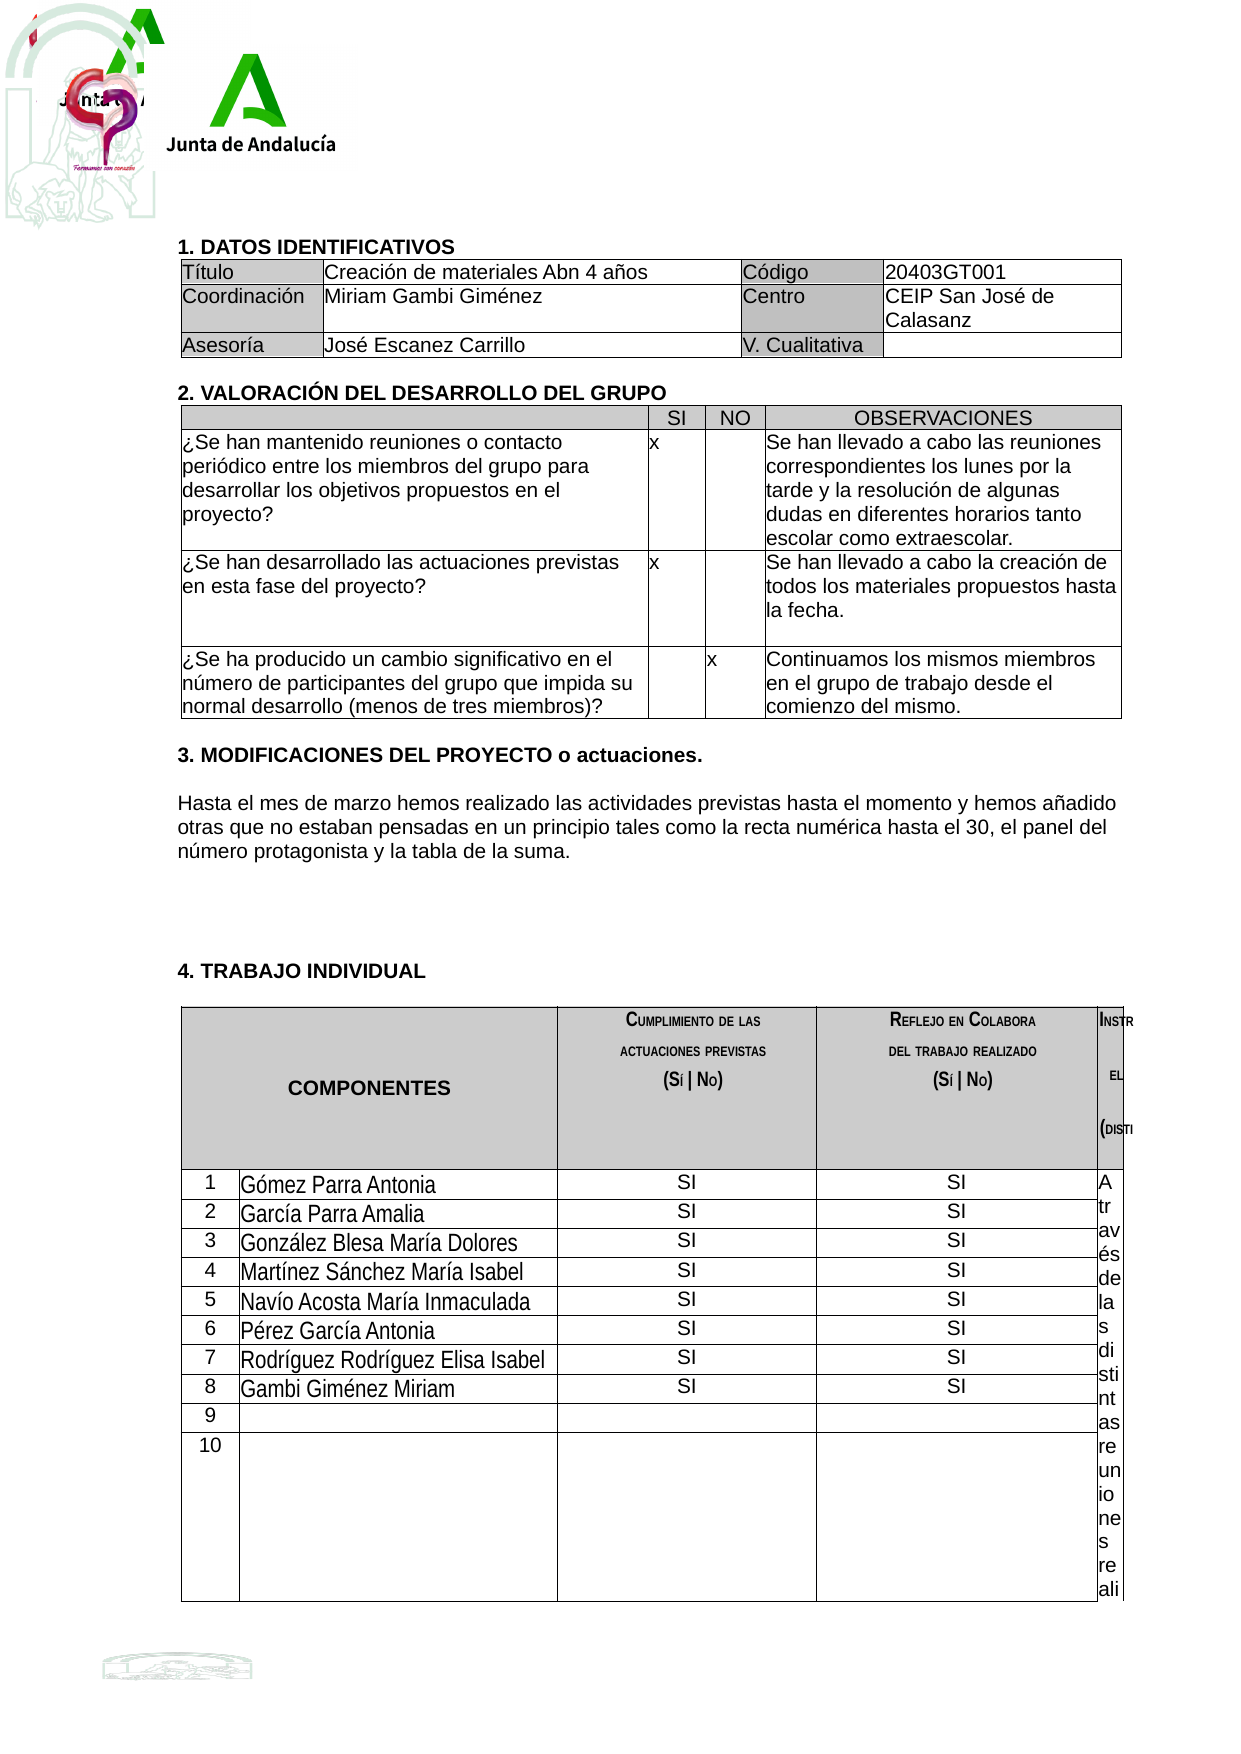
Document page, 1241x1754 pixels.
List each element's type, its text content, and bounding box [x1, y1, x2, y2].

table_cell José Escanez Carrillo [324, 333, 741, 356]
table_header NO [706, 406, 765, 429]
table_header Código [742, 260, 883, 283]
table_cell 1 [182, 1170, 239, 1198]
table_header OBSERVACIONES [766, 406, 1121, 429]
table_cell 4 [182, 1258, 239, 1286]
table_cell Se han llevado a cabo la creación de todos los materiales propuestos hasta la fecha. [766, 551, 1121, 646]
table_cell SI [558, 1375, 816, 1403]
table_cell 3 [182, 1229, 239, 1257]
table_cell x [649, 430, 705, 549]
table_cell SI [817, 1200, 1097, 1228]
table_cell SI [817, 1287, 1097, 1315]
table_cell SI [558, 1229, 816, 1257]
table_cell Centro [742, 285, 883, 332]
table_header Título [182, 260, 323, 283]
table_cell SI [558, 1316, 816, 1344]
table_header Creación de materiales Abn 4 años [324, 260, 741, 283]
table_cell CEIP San José de Calasanz [884, 285, 1121, 332]
table_header Instrumentos para el seguimiento (distintos de colabora) [1098, 1008, 1123, 1169]
table_cell Coordinación [182, 285, 323, 332]
picture [97, 1652, 258, 1681]
text 1. DATOS IDENTIFICATIVOS [177, 235, 1152, 259]
table_cell Miriam Gambi Giménez [324, 285, 741, 332]
table_cell SI [817, 1229, 1097, 1257]
table_cell A través de las distintas reuniones reali [1098, 1170, 1123, 1601]
table_cell Gambi Giménez Miriam [240, 1375, 557, 1403]
table_cell SI [817, 1170, 1097, 1198]
table_cell Pérez García Antonia [240, 1316, 557, 1344]
table_cell [817, 1404, 1097, 1432]
table_cell Martínez Sánchez María Isabel [240, 1258, 557, 1286]
table_cell Navío Acosta María Inmaculada [240, 1287, 557, 1315]
table_cell SI [817, 1316, 1097, 1344]
table_cell V. Cualitativa [742, 333, 883, 356]
table_cell 7 [182, 1345, 239, 1373]
table_cell SI [558, 1170, 816, 1198]
table_cell SI [558, 1258, 816, 1286]
table_cell SI [817, 1258, 1097, 1286]
table_cell 10 [182, 1433, 239, 1601]
table_header SI [649, 406, 705, 429]
table_cell 8 [182, 1375, 239, 1403]
table_header COMPONENTES [182, 1008, 557, 1169]
table_cell ¿Se han desarrollado las actuaciones previstas en esta fase del proyecto? [182, 551, 648, 646]
table_cell [884, 333, 1121, 356]
table_header Reflejo en Colabora del trabajo realizado (Sí | No) [817, 1008, 1097, 1169]
table_cell García Parra Amalia [240, 1200, 557, 1228]
table_cell [240, 1433, 557, 1601]
table_header [182, 406, 648, 429]
table_cell [240, 1404, 557, 1432]
table_cell 2 [182, 1200, 239, 1228]
table_cell Continuamos los mismos miembros en el grupo de trabajo desde el comienzo del mismo. [766, 647, 1121, 718]
table_cell SI [558, 1345, 816, 1373]
table_cell Asesoría [182, 333, 323, 356]
table_header Cumplimiento de las actuaciones previstas (Sí | No) [558, 1008, 816, 1169]
table_cell Gómez Parra Antonia [240, 1170, 557, 1198]
table_cell [706, 551, 765, 646]
table_cell ¿Se ha producido un cambio significativo en el número de participantes del grupo que impida su normal desarrollo (menos de tres miembros)? [182, 647, 648, 718]
table_cell Se han llevado a cabo las reuniones correspondientes los lunes por la tarde y la resolución de algunas dudas en diferentes horarios tanto escolar como extraescolar. [766, 430, 1121, 549]
table_cell SI [558, 1287, 816, 1315]
table_cell SI [558, 1200, 816, 1228]
table_cell [558, 1433, 816, 1601]
table_header 20403GT001 [884, 260, 1121, 283]
table_cell x [706, 647, 765, 718]
table_cell [817, 1433, 1097, 1601]
text 4. TRABAJO INDIVIDUAL [177, 958, 1152, 982]
table_cell González Blesa María Dolores [240, 1229, 557, 1257]
table_cell [649, 647, 705, 718]
table_cell 5 [182, 1287, 239, 1315]
picture [0, 0, 358, 234]
text 2. VALORACIÓN DEL DESARROLLO DEL GRUPO [177, 381, 1152, 405]
table_cell [706, 430, 765, 549]
table_cell x [649, 551, 705, 646]
text Hasta el mes de marzo hemos realizado las actividades previstas hasta el momento y hemos añadido otras que no estaban pensadas en un principio tales como la recta numérica hasta el 30, el panel del número protagonista y la tabla de la suma. [177, 791, 1152, 863]
table_cell 9 [182, 1404, 239, 1432]
table_cell ¿Se han mantenido reuniones o contacto periódico entre los miembros del grupo para desarrollar los objetivos propuestos en el proyecto? [182, 430, 648, 549]
table_cell SI [817, 1375, 1097, 1403]
table_cell SI [817, 1345, 1097, 1373]
text 3. MODIFICACIONES DEL PROYECTO o actuaciones. [177, 743, 1152, 767]
table_cell 6 [182, 1316, 239, 1344]
table_cell Rodríguez Rodríguez Elisa Isabel [240, 1345, 557, 1373]
table_cell [558, 1404, 816, 1432]
